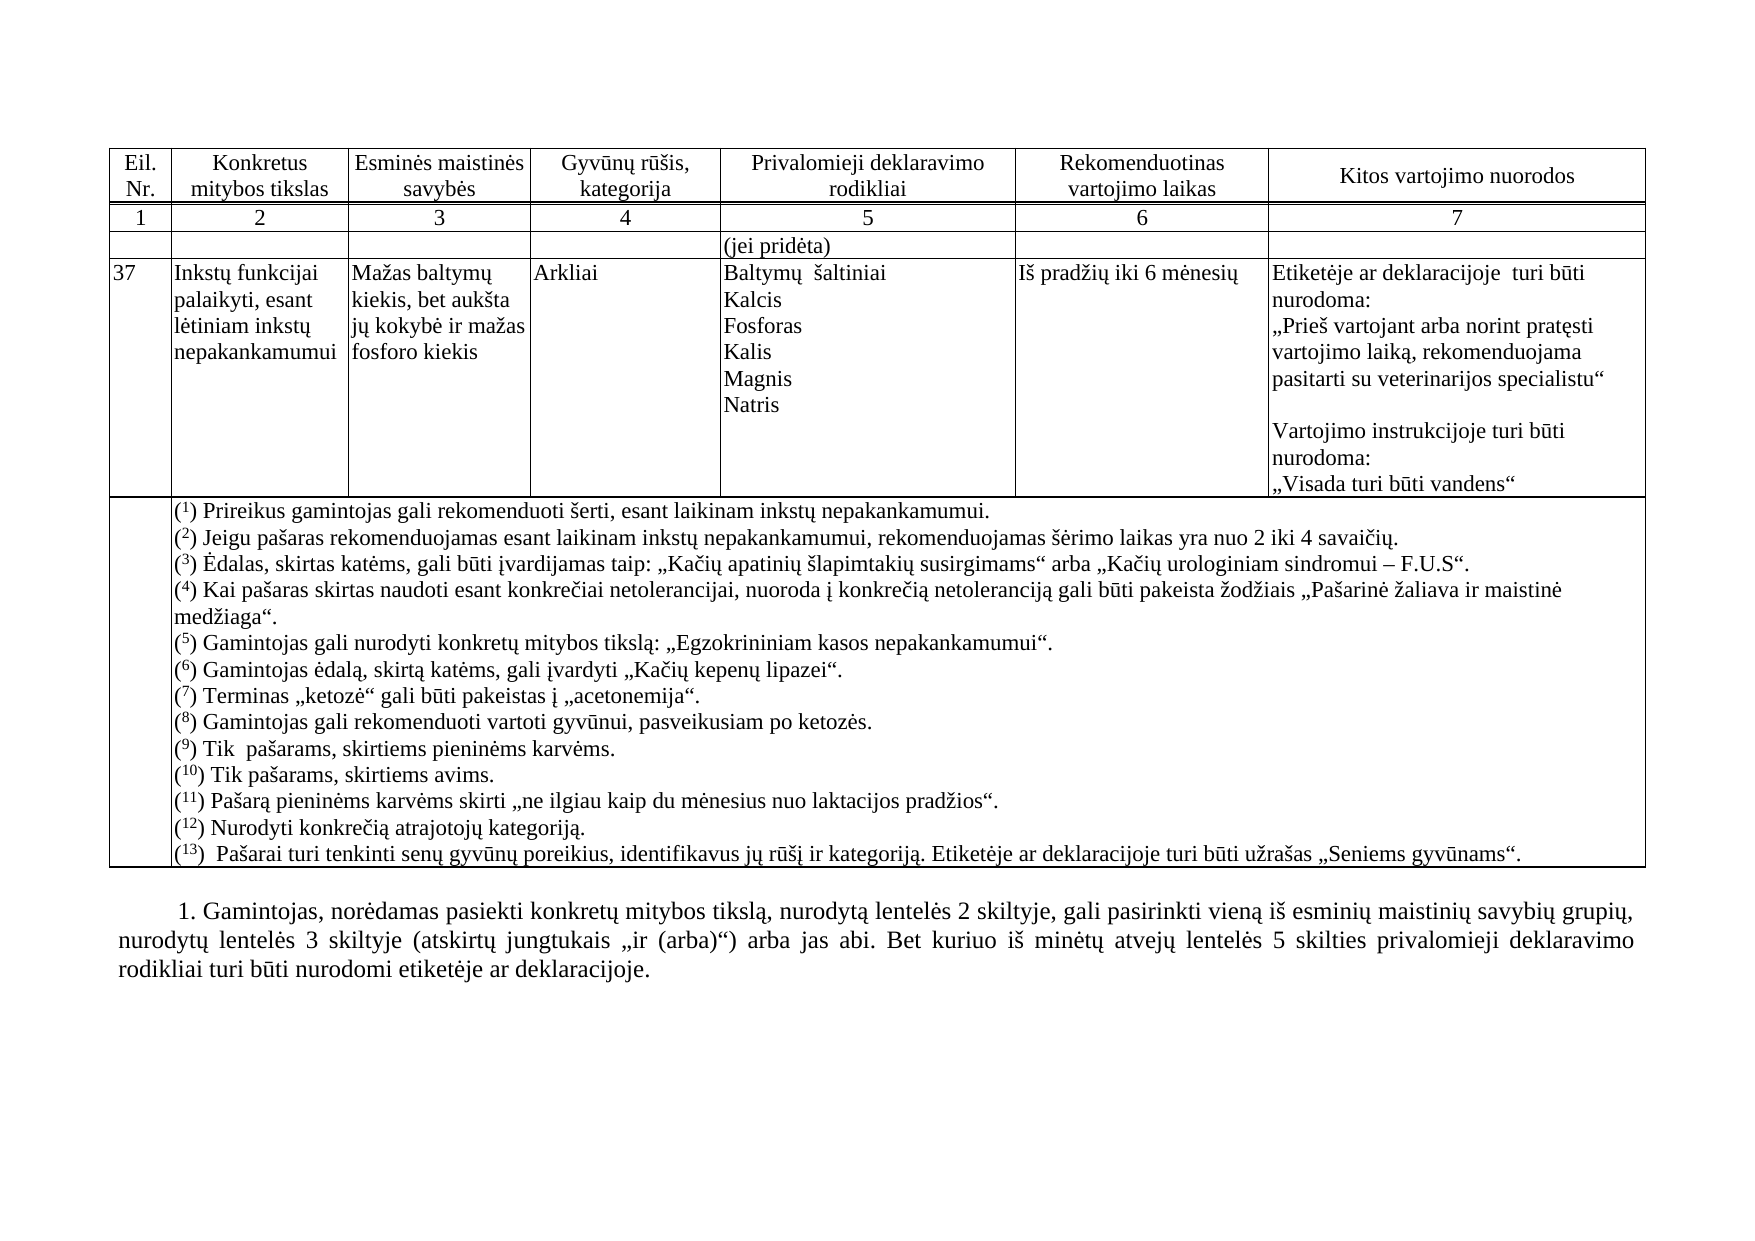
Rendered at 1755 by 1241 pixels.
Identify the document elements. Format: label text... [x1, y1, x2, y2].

text 1. Gamintojas, norėdamas pasiekti konkretų mitybos tikslą, nurodytą lentelės 2 skiltyje, gali pasirinkti vieną iš esminių maistinių savybių grupių, nurodytų lentelės 3 skiltyje (atskirtų jungtukais „ir (arba)“) arba jas abi. Bet kuriuo iš minėtų atvejų lentelės 5 skilties privalomieji deklaravimo rodikliai turi būti nurodomi etiketėje ar deklaracijoje. [118, 896, 1636, 982]
table_cell [172, 232, 348, 258]
table_cell [110, 498, 171, 866]
table_header Gyvūnų rūšis, kategorija [531, 149, 720, 201]
table_cell 7 [1269, 205, 1645, 231]
table_header Kitos vartojimo nuorodos [1269, 149, 1645, 201]
table_cell 6 [1016, 205, 1268, 231]
table_cell Arkliai [531, 259, 720, 496]
table_cell [1269, 232, 1645, 258]
table_header Konkretus mitybos tikslas [172, 149, 348, 201]
table_cell (jei pridėta) [721, 232, 1015, 258]
table_header Eil. Nr. [110, 149, 171, 201]
table_cell Baltymų šaltiniai Kalcis Fosforas Kalis Magnis Natris [721, 259, 1015, 496]
table_header Privalomieji deklaravimo rodikliai [721, 149, 1015, 201]
table_cell 37 [110, 259, 171, 496]
table_cell 1 [110, 205, 171, 231]
table_cell Etiketėje ar deklaracijoje turi būti nurodoma: „Prieš vartojant arba norint pratęsti vartojimo laiką, rekomenduojama pasitarti su veterinarijos specialistu“ Vartojimo instrukcijoje turi būti nurodoma: „Visada turi būti vandens“ [1269, 259, 1645, 496]
table_cell 2 [172, 205, 348, 231]
table_cell Mažas baltymų kiekis, bet aukšta jų kokybė ir mažas fosforo kiekis [349, 259, 530, 496]
table_cell Inkstų funkcijai palaikyti, esant lėtiniam inkstų nepakankamumui [172, 259, 348, 496]
table_cell [1016, 232, 1268, 258]
table_cell [110, 232, 171, 258]
table_cell (1) Prireikus gamintojas gali rekomenduoti šerti, esant laikinam inkstų nepakankamumui. (2) Jeigu pašaras rekomenduojamas esant laikinam inkstų nepakankamumui, rekomenduojamas šėrimo laikas yra nuo 2 iki 4 savaičių. (3) Ėdalas, skirtas katėms, gali būti įvardijamas taip: „Kačių apatinių šlapimtakių susirgimams“ arba „Kačių urologiniam sindromui – F.U.S“. (4) Kai pašaras skirtas naudoti esant konkrečiai netolerancijai, nuoroda į konkrečią netoleranciją gali būti pakeista žodžiais „Pašarinė žaliava ir maistinė medžiaga“. (5) Gamintojas gali nurodyti konkretų mitybos tikslą: „Egzokrininiam kasos nepakankamumui“. (6) Gamintojas ėdalą, skirtą katėms, gali įvardyti „Kačių kepenų lipazei“. (7) Terminas „ketozė“ gali būti pakeistas į „acetonemija“. (8) Gamintojas gali rekomenduoti vartoti gyvūnui, pasveikusiam po ketozės. (9) Tik pašarams, skirtiems pieninėms karvėms. (10) Tik pašarams, skirtiems avims. (11) Pašarą pieninėms karvėms skirti „ne ilgiau kaip du mėnesius nuo laktacijos pradžios“. (12) Nurodyti konkrečią atrajotojų kategoriją. (13) Pašarai turi tenkinti senų gyvūnų poreikius, identifikavus jų rūšį ir kategoriją. Etiketėje ar deklaracijoje turi būti užrašas „Seniems gyvūnams“. [172, 498, 1645, 866]
table_cell [349, 232, 530, 258]
table_cell 5 [721, 205, 1015, 231]
table_header Rekomenduotinas vartojimo laikas [1016, 149, 1268, 201]
table_cell 3 [349, 205, 530, 231]
table_header Esminės maistinės savybės [349, 149, 530, 201]
table_cell [531, 232, 720, 258]
table_cell 4 [531, 205, 720, 231]
table_cell Iš pradžių iki 6 mėnesių [1016, 259, 1268, 496]
